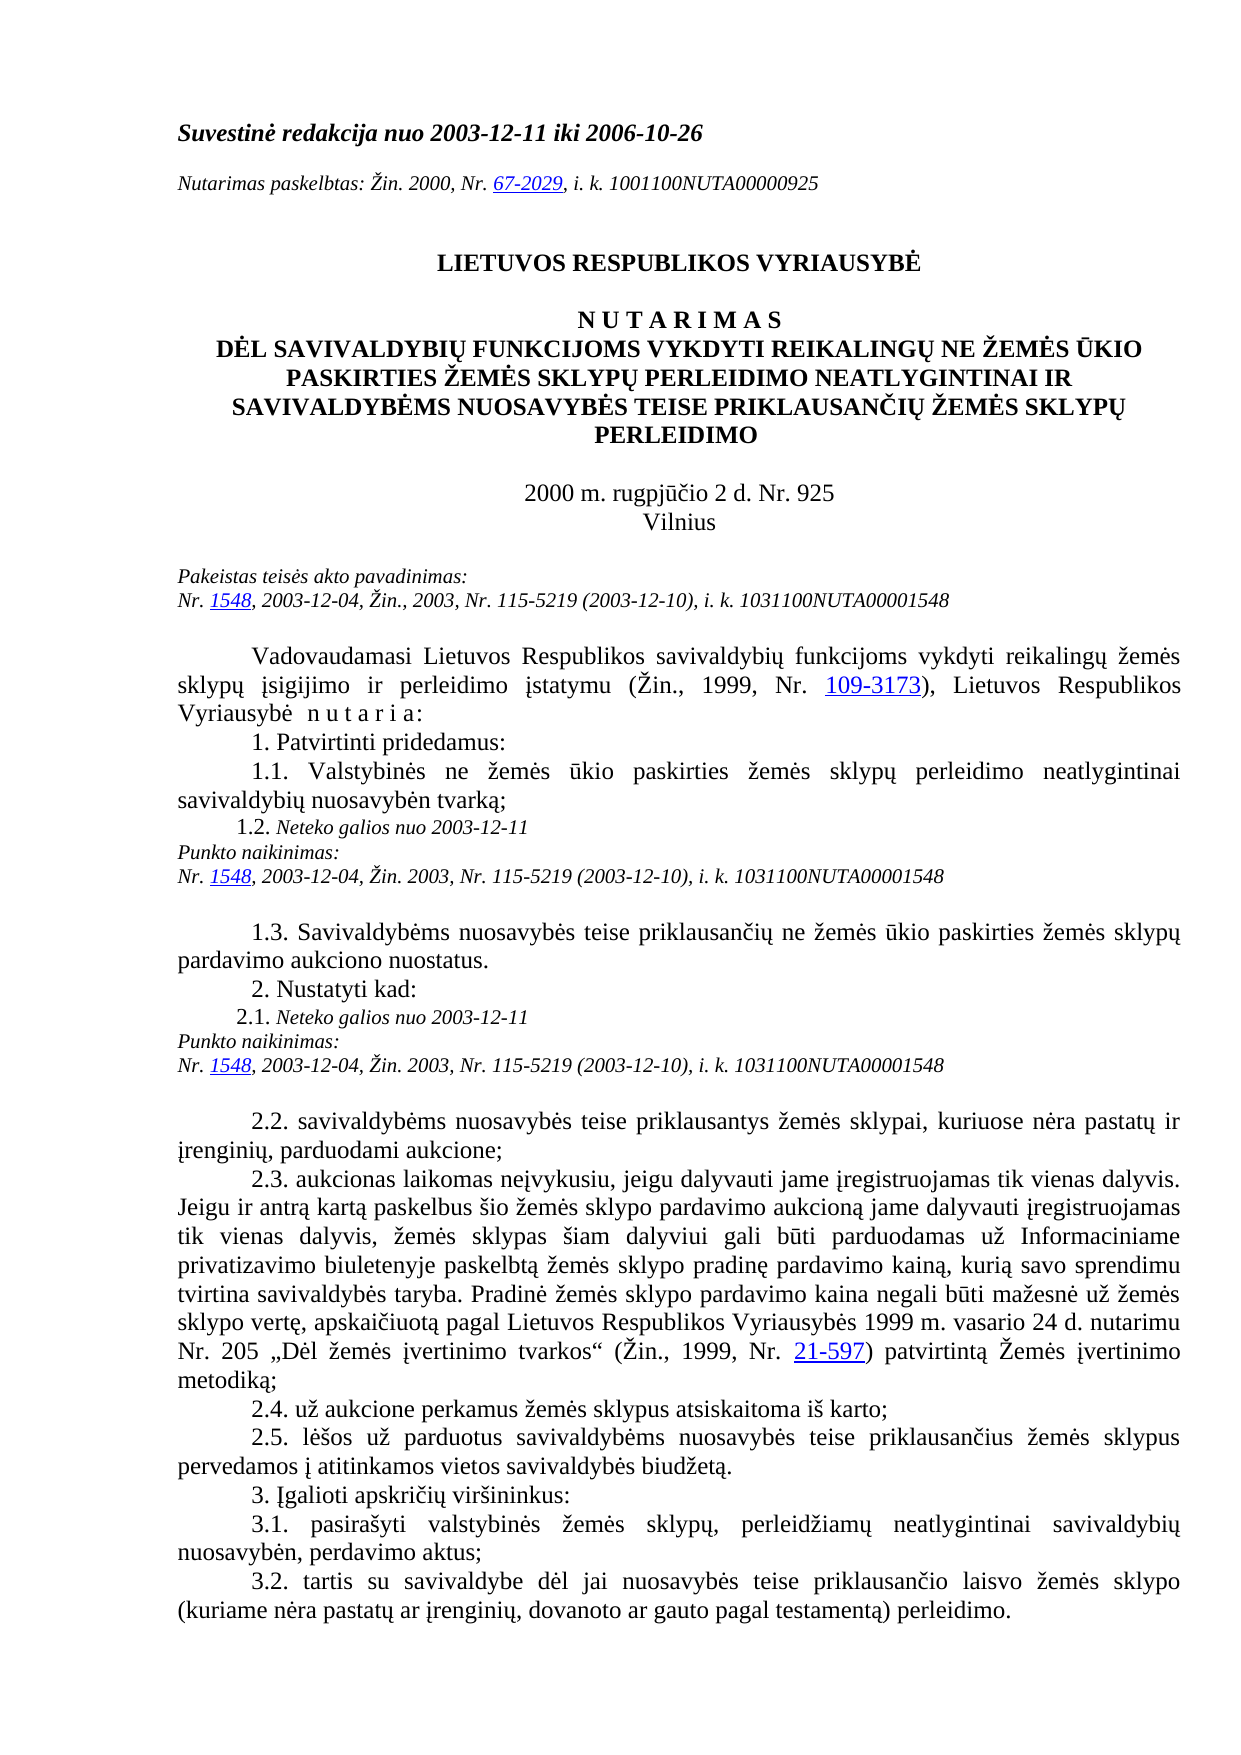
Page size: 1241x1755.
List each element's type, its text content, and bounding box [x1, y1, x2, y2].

text 2.3. aukcionas laikomas neįvykusiu, jeigu dalyvauti jame įregistruojamas tik vienas dalyvis. Jeigu ir antrą kartą paskelbus šio žemės sklypo pardavimo aukcioną jame dalyvauti įregistruojamas tik vienas dalyvis, žemės sklypas šiam dalyviui gali būti parduodamas už Informaciniame privatizavimo biuletenyje paskelbtą žemės sklypo pradinę pardavimo kainą, kurią savo sprendimu tvirtina savivaldybės taryba. Pradinė žemės sklypo pardavimo kaina negali būti mažesnė už žemės sklypo vertę, apskaičiuotą pagal Lietuvos Respublikos Vyriausybės 1999 m. vasario 24 d. nutarimu Nr. 205 „Dėl žemės įvertinimo tvarkos“ (Žin., 1999, Nr. 21-597) patvirtintą Žemės įvertinimo metodiką; [177, 1164, 1181, 1394]
text 2.5. lėšos už parduotus savivaldybėms nuosavybės teise priklausančius žemės sklypus pervedamos į atitinkamos vietos savivaldybės biudžetą. [177, 1422, 1181, 1480]
text 2.4. už aukcione perkamus žemės sklypus atsiskaitoma iš karto; [177, 1394, 1181, 1422]
text Vilnius [177, 507, 1181, 535]
text 3.2. tartis su savivaldybe dėl jai nuosavybės teise priklausančio laisvo žemės sklypo (kuriame nėra pastatų ar įrenginių, dovanoto ar gauto pagal testamentą) perleidimo. [177, 1566, 1181, 1624]
text Vadovaudamasi Lietuvos Respublikos savivaldybių funkcijoms vykdyti reikalingų žemės sklypų įsigijimo ir perleidimo įstatymu (Žin., 1999, Nr. 109-3173), Lietuvos Respublikos Vyriausybė nutaria: [177, 641, 1181, 727]
text 1.1. Valstybinės ne žemės ūkio paskirties žemės sklypų perleidimo neatlygintinai savivaldybių nuosavybėn tvarką; [177, 756, 1181, 813]
text 2.1. Neteko galios nuo 2003-12-11 [177, 1003, 1181, 1029]
text 2. Nustatyti kad: [177, 974, 1181, 1003]
text 3.1. pasirašyti valstybinės žemės sklypų, perleidžiamų neatlygintinai savivaldybių nuosavybėn, perdavimo aktus; [177, 1509, 1181, 1566]
text 2.2. savivaldybėms nuosavybės teise priklausantys žemės sklypai, kuriuose nėra pastatų ir įrenginių, parduodami aukcione; [177, 1106, 1181, 1164]
text Nutarimas paskelbtas: Žin. 2000, Nr. 67-2029, i. k. 1001100NUTA00000925 [177, 171, 1181, 195]
text Nr. 1548, 2003-12-04, Žin., 2003, Nr. 115-5219 (2003-12-10), i. k. 1031100NUTA00001548 [177, 588, 1181, 612]
text LIETUVOS RESPUBLIKOS VYRIAUSYBĖ [177, 248, 1181, 277]
text N U T A R I M A S [177, 305, 1181, 334]
text 2000 m. rugpjūčio 2 d. Nr. 925 [177, 478, 1181, 507]
text Punkto naikinimas: [177, 1029, 1181, 1053]
text Suvestinė redakcija nuo 2003-12-11 iki 2006-10-26 [177, 118, 1181, 147]
text 1. Patvirtinti pridedamus: [177, 727, 1181, 756]
text 3. Įgalioti apskričių viršininkus: [177, 1480, 1181, 1509]
text 1.2. Neteko galios nuo 2003-12-11 [177, 813, 1181, 840]
text Nr. 1548, 2003-12-04, Žin. 2003, Nr. 115-5219 (2003-12-10), i. k. 1031100NUTA00001548 [177, 864, 1181, 888]
text Punkto naikinimas: [177, 840, 1181, 864]
text Nr. 1548, 2003-12-04, Žin. 2003, Nr. 115-5219 (2003-12-10), i. k. 1031100NUTA00001548 [177, 1053, 1181, 1077]
text Pakeistas teisės akto pavadinimas: [177, 564, 1181, 588]
text 1.3. Savivaldybėms nuosavybės teise priklausančių ne žemės ūkio paskirties žemės sklypų pardavimo aukciono nuostatus. [177, 917, 1181, 974]
text DĖL SAVIVALDYBIŲ FUNKCIJOMS VYKDYTI REIKALINGŲ NE ŽEMĖS ŪKIO PASKIRTIES ŽEMĖS SKLYPŲ PERLEIDIMO NEATLYGINTINAI IR SAVIVALDYBĖMS NUOSAVYBĖS TEISE PRIKLAUSANČIŲ ŽEMĖS SKLYPŲ PERLEIDIMO [177, 334, 1181, 449]
